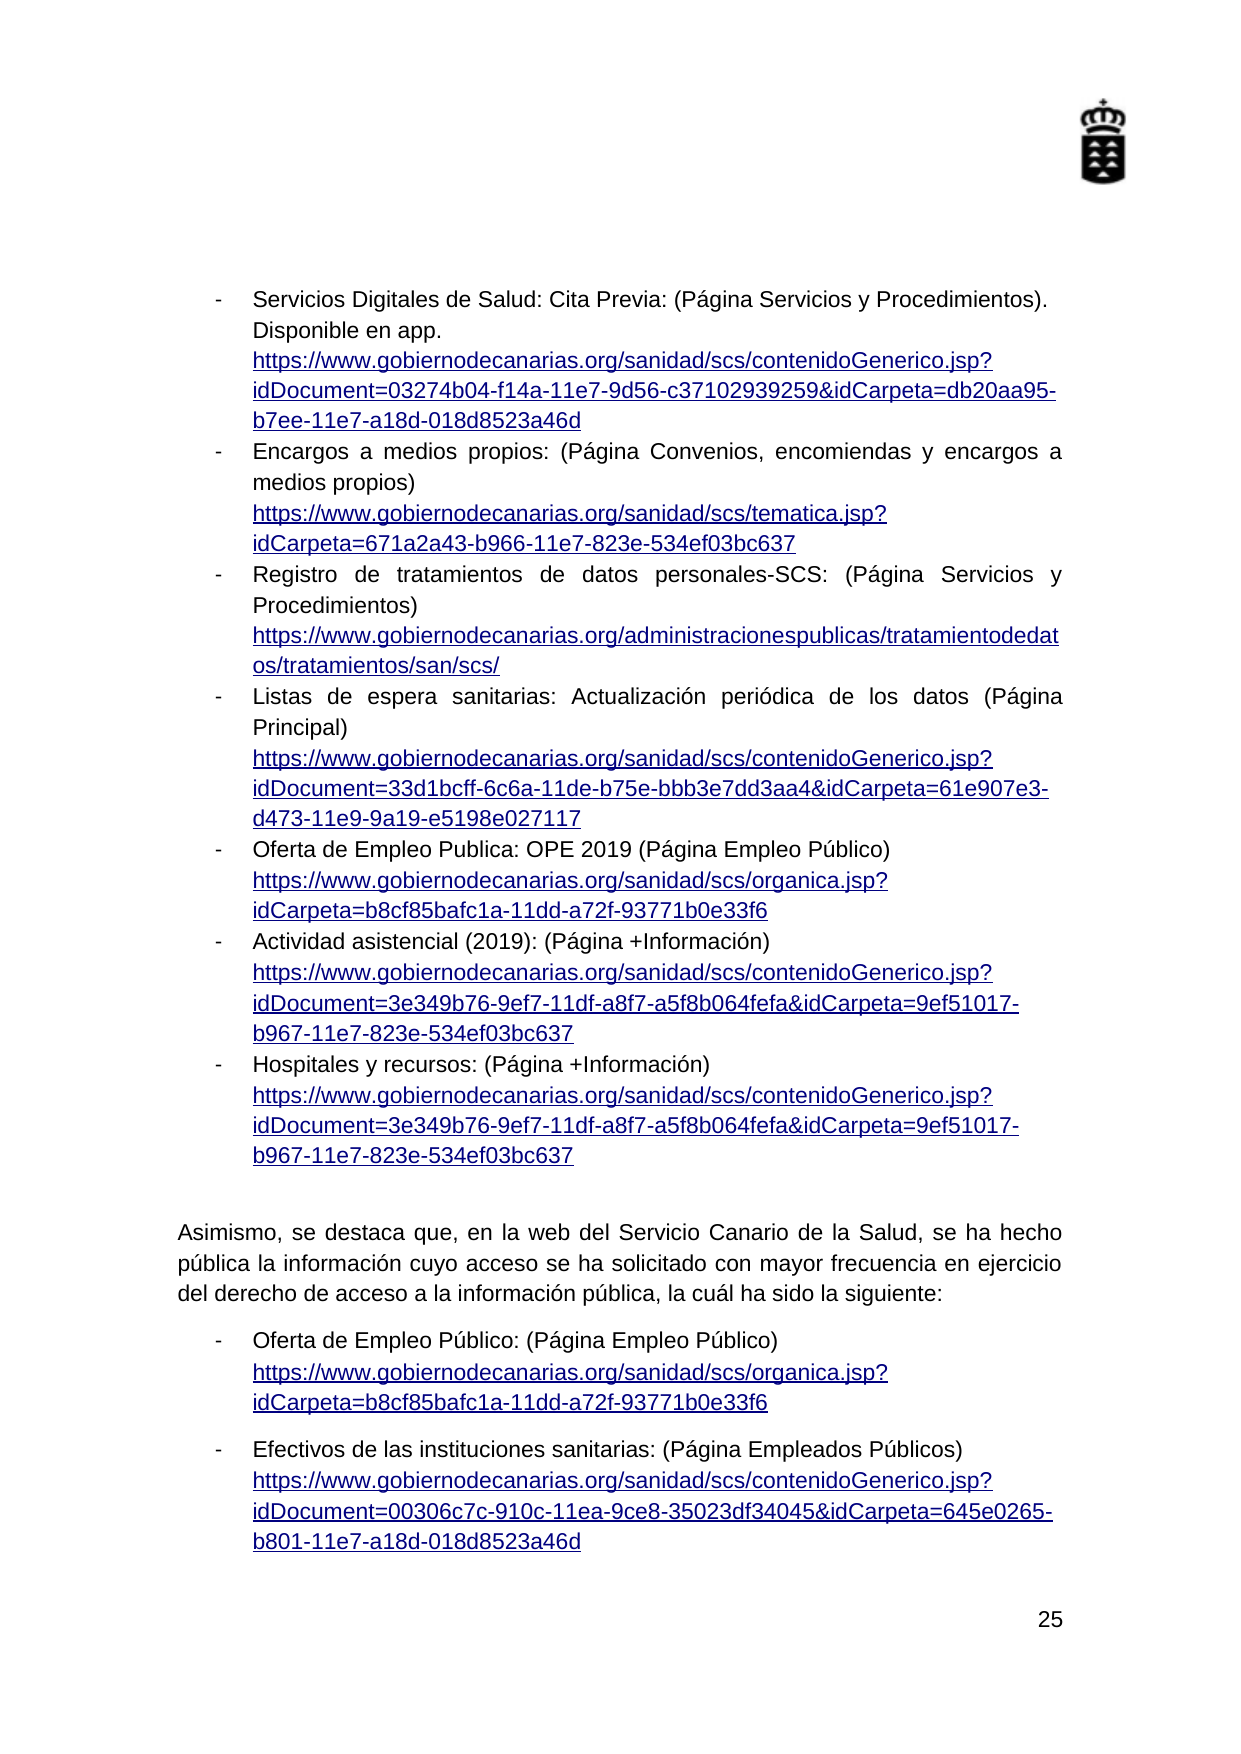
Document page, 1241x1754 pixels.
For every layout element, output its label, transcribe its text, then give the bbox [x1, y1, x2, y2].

list Registro de tratamientos de datos personales-SCS: (Página Servicios y Procedimientos) https://www.gobiernodecanarias.org/administracionespublicas/tratamientodedatos/tratamientos/san/scs/ [215, 560, 1063, 679]
list Listas de espera sanitarias: Actualización periódica de los datos (Página Principal) https://www.gobiernodecanarias.org/sanidad/scs/contenidoGenerico.jsp?idDocument=33d1bcff-6c6a-11de-b75e-bbb3e7dd3aa4&idCarpeta=61e907e3-d473-11e9-9a19-e5198e027117 [215, 682, 1063, 831]
list https://www.gobiernodecanarias.org/sanidad/scs/tematica.jsp?idCarpeta=671a2a43-b966-11e7-823e-534ef03bc637 [252, 499, 1063, 556]
list Oferta de Empleo Público: (Página Empleo Público) https://www.gobiernodecanarias.org/sanidad/scs/organica.jsp?idCarpeta=b8cf85bafc1a-11dd-a72f-93771b0e33f6 [215, 1327, 1063, 1415]
list Servicios Digitales de Salud: Cita Previa: (Página Servicios y Procedimientos). Disponible en app. https://www.gobiernodecanarias.org/sanidad/scs/contenidoGenerico.jsp?idDocument=03274b04-f14a-11e7-9d56-c37102939259&idCarpeta=db20aa95-b7ee-11e7-a18d-018d8523a46d [215, 285, 1063, 434]
text Asimismo, se destaca que, en la web del Servicio Canario de la Salud, se ha hecho pública la información cuyo acceso se ha solicitado con mayor frecuencia en ejercicio del derecho de acceso a la información pública, la cuál ha sido la siguiente: [177, 1219, 1063, 1306]
list Efectivos de las instituciones sanitarias: (Página Empleados Públicos) https://www.gobiernodecanarias.org/sanidad/scs/contenidoGenerico.jsp?idDocument=00306c7c-910c-11ea-9ce8-35023df34045&idCarpeta=645e0265-b801-11e7-a18d-018d8523a46d [215, 1436, 1063, 1554]
list Hospitales y recursos: (Página +Información) https://www.gobiernodecanarias.org/sanidad/scs/contenidoGenerico.jsp?idDocument=3e349b76-9ef7-11df-a8f7-a5f8b064fefa&idCarpeta=9ef51017-b967-11e7-823e-534ef03bc637 [215, 1050, 1063, 1169]
list Actividad asistencial (2019): (Página +Información) https://www.gobiernodecanarias.org/sanidad/scs/contenidoGenerico.jsp?idDocument=3e349b76-9ef7-11df-a8f7-a5f8b064fefa&idCarpeta=9ef51017-b967-11e7-823e-534ef03bc637 [215, 927, 1063, 1046]
list Oferta de Empleo Publica: OPE 2019 (Página Empleo Público) https://www.gobiernodecanarias.org/sanidad/scs/organica.jsp?idCarpeta=b8cf85bafc1a-11dd-a72f-93771b0e33f6 [215, 835, 1063, 924]
list Encargos a medios propios: (Página Convenios, encomiendas y encargos a medios propios) [215, 437, 1063, 496]
